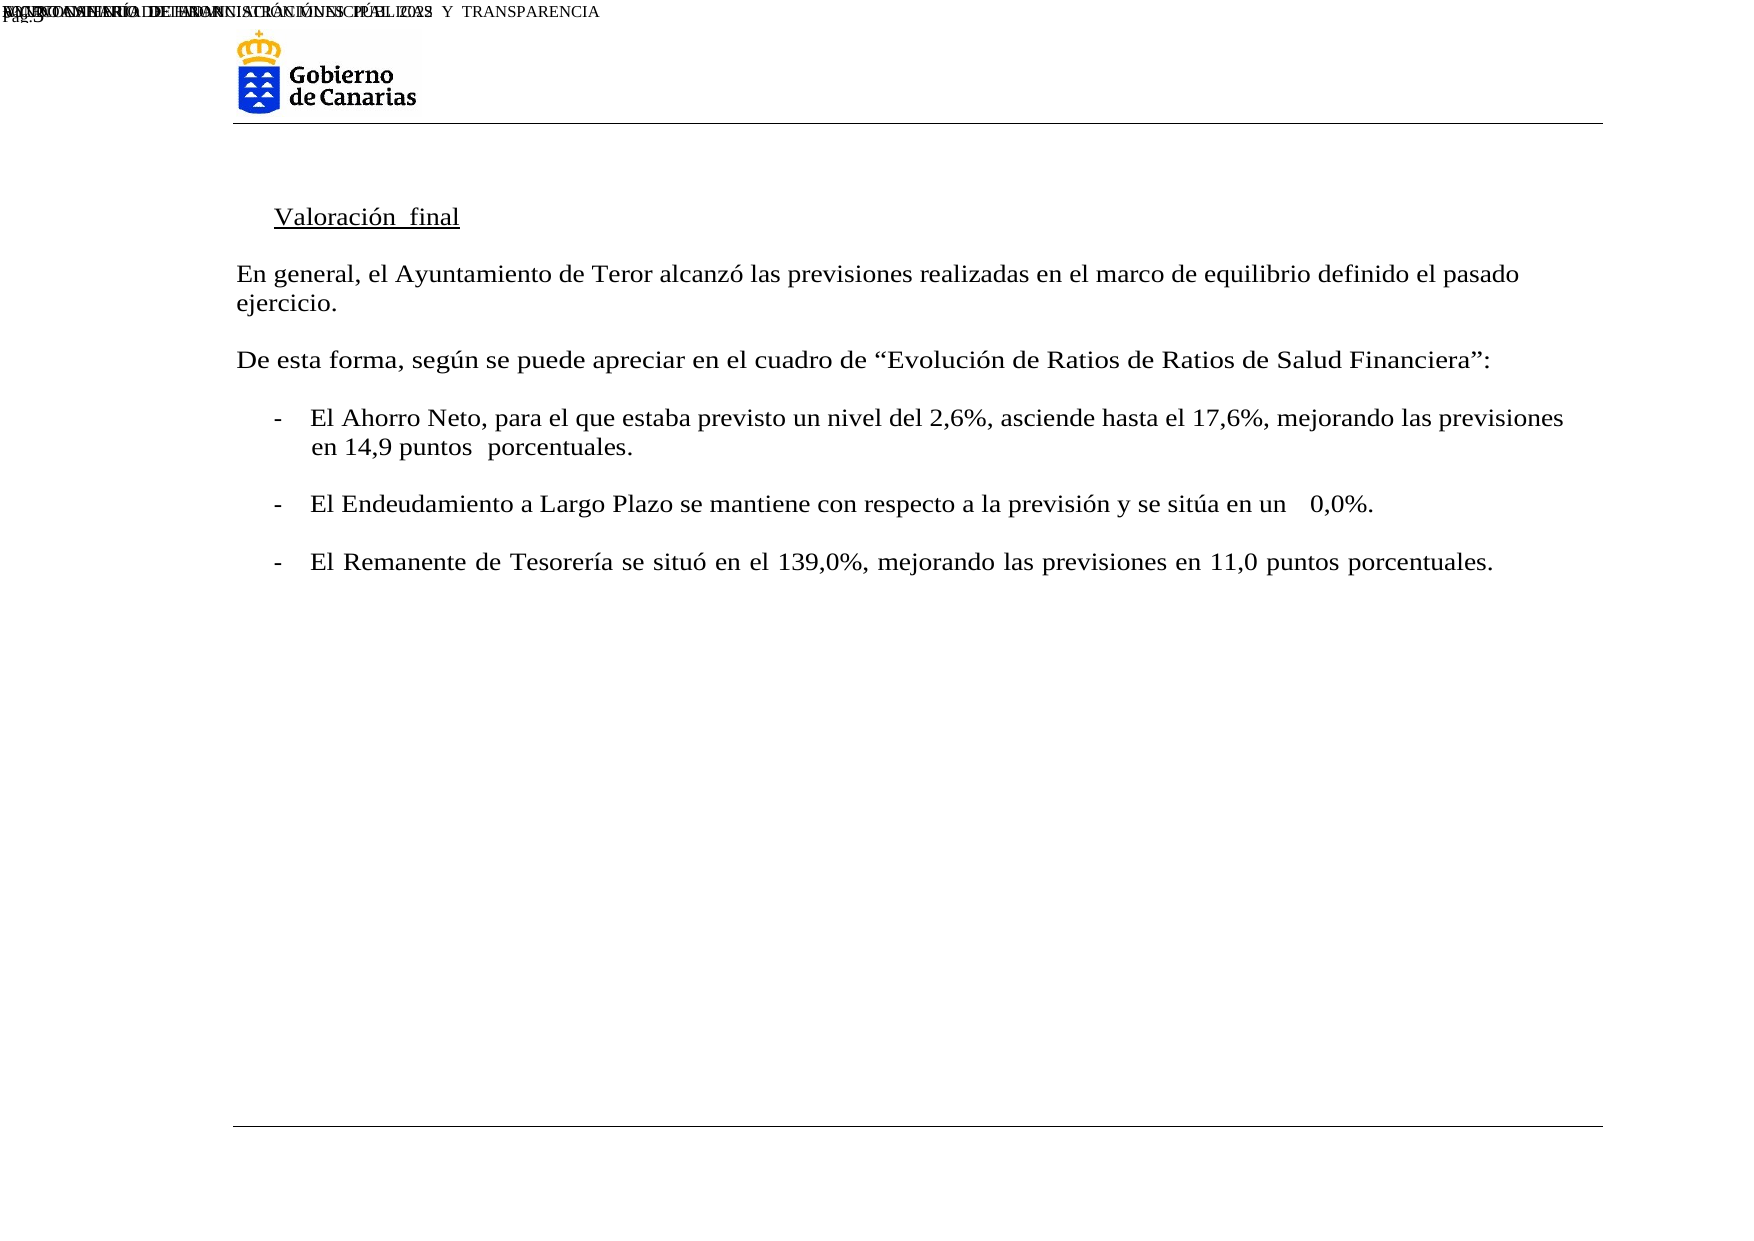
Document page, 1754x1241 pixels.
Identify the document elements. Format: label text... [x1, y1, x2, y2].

list El Ahorro Neto, para el que estaba previsto un nivel del 2,6%, asciende hasta el 17,6%, mejorando las previsiones en 14,9 puntos porcentuales. [274, 403, 1600, 460]
text En general, el Ayuntamiento de Teror alcanzó las previsiones realizadas en el marco de equilibrio definido el pasado ejercicio. [236, 259, 1614, 317]
list El Remanente de Tesorería se situó en el 139,0%, mejorando las previsiones en 11,0 puntos porcentuales. [274, 547, 1614, 575]
list Valoración final [236, 202, 1614, 230]
text De esta forma, según se puede apreciar en el cuadro de “Evolución de Ratios de Ratios de Salud Financiera”: [236, 345, 1614, 374]
picture [236, 29, 423, 117]
list El Endeudamiento a Largo Plazo se mantiene con respecto a la previsión y se sitúa en un 0,0%. [274, 489, 1614, 518]
